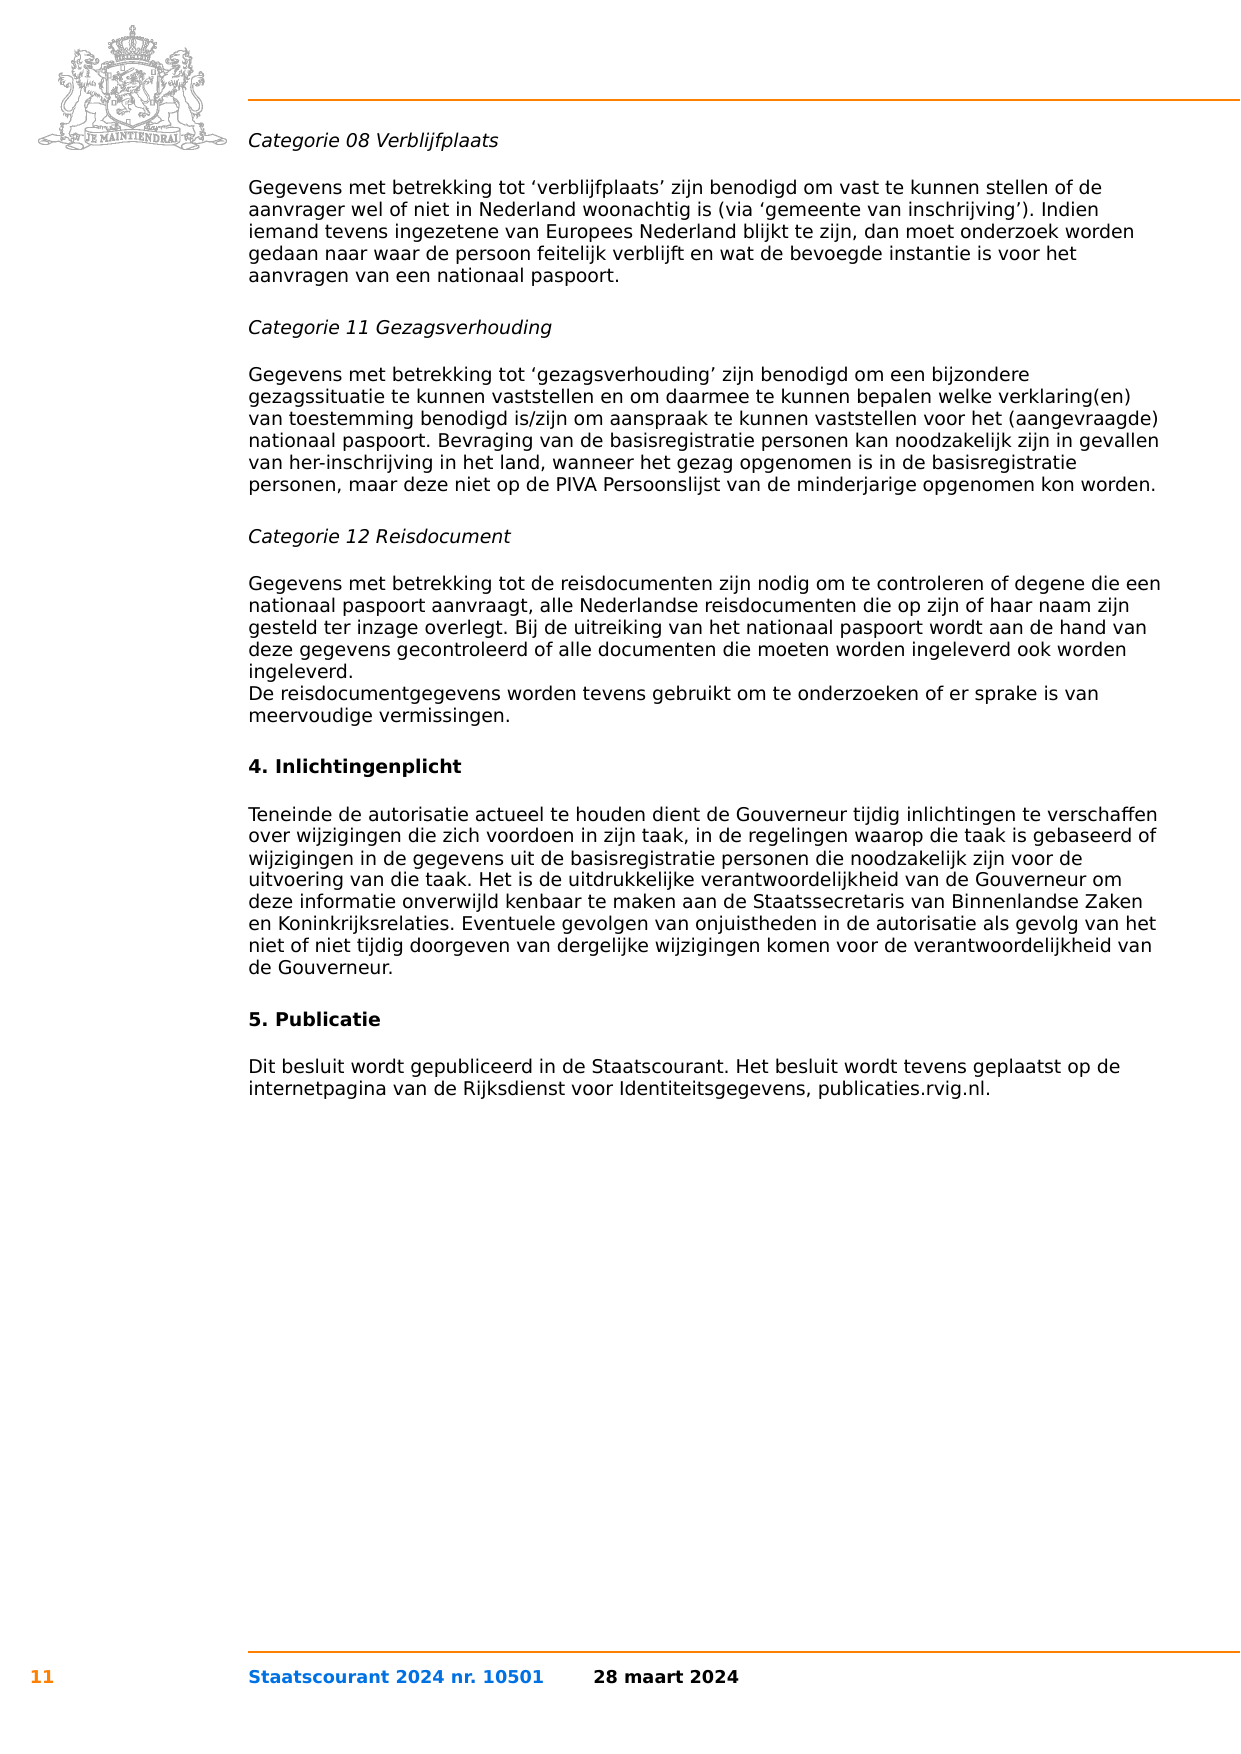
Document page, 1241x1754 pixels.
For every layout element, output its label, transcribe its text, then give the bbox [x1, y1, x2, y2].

text Gegevens met betrekking tot ‘verblijfplaats’ zijn benodigd om vast te kunnen stellen of de aanvrager wel of niet in Nederland woonachtig is (via ‘gemeente van inschrijving’). Indien iemand tevens ingezetene van Europees Nederland blijkt te zijn, dan moet onderzoek worden gedaan naar waar de persoon feitelijk verblijft en wat de bevoegde instantie is voor het aanvragen van een nationaal paspoort. [248, 177, 1163, 287]
subtitle 4. Inlichtingenplicht [248, 756, 1163, 778]
subtitle Categorie 11 Gezagsverhouding [248, 317, 1163, 339]
text De reisdocumentgegevens worden tevens gebruikt om te onderzoeken of er sprake is van meervoudige vermissingen. [248, 682, 1163, 726]
subtitle Categorie 08 Verblijfplaats [248, 130, 1163, 152]
text Teneinde de autorisatie actueel te houden dient de Gouverneur tijdig inlichtingen te verschaffen over wijzigingen die zich voordoen in zijn taak, in de regelingen waarop die taak is gebaseerd of wijzigingen in de gegevens uit de basisregistratie personen die noodzakelijk zijn voor de uitvoering van die taak. Het is de uitdrukkelijke verantwoordelijkheid van de Gouverneur om deze informatie onverwijld kenbaar te maken aan de Staatssecretaris van Binnenlandse Zaken en Koninkrijksrelaties. Eventuele gevolgen van onjuistheden in de autorisatie als gevolg van het niet of niet tijdig doorgeven van dergelijke wijzigingen komen voor de verantwoordelijkheid van de Gouverneur. [248, 803, 1163, 979]
text Gegevens met betrekking tot ‘gezagsverhouding’ zijn benodigd om een bijzondere gezagssituatie te kunnen vaststellen en om daarmee te kunnen bepalen welke verklaring(en) van toestemming benodigd is/zijn om aanspraak te kunnen vaststellen voor het (aangevraagde) nationaal paspoort. Bevraging van de basisregistratie personen kan noodzakelijk zijn in gevallen van her-inschrijving in het land, wanneer het gezag opgenomen is in de basisregistratie personen, maar deze niet op de PIVA Persoonslijst van de minderjarige opgenomen kon worden. [248, 364, 1163, 496]
text Dit besluit wordt gepubliceerd in de Staatscourant. Het besluit wordt tevens geplaatst op de internetpagina van de Rijksdienst voor Identiteitsgegevens, publicaties.rvig.nl. [248, 1056, 1163, 1100]
subtitle Categorie 12 Reisdocument [248, 526, 1163, 548]
picture [38, 25, 227, 150]
subtitle 5. Publicatie [248, 1009, 1163, 1031]
text Gegevens met betrekking tot de reisdocumenten zijn nodig om te controleren of degene die een nationaal paspoort aanvraagt, alle Nederlandse reisdocumenten die op zijn of haar naam zijn gesteld ter inzage overlegt. Bij de uitreiking van het nationaal paspoort wordt aan de hand van deze gegevens gecontroleerd of alle documenten die moeten worden ingeleverd ook worden ingeleverd. [248, 573, 1163, 682]
